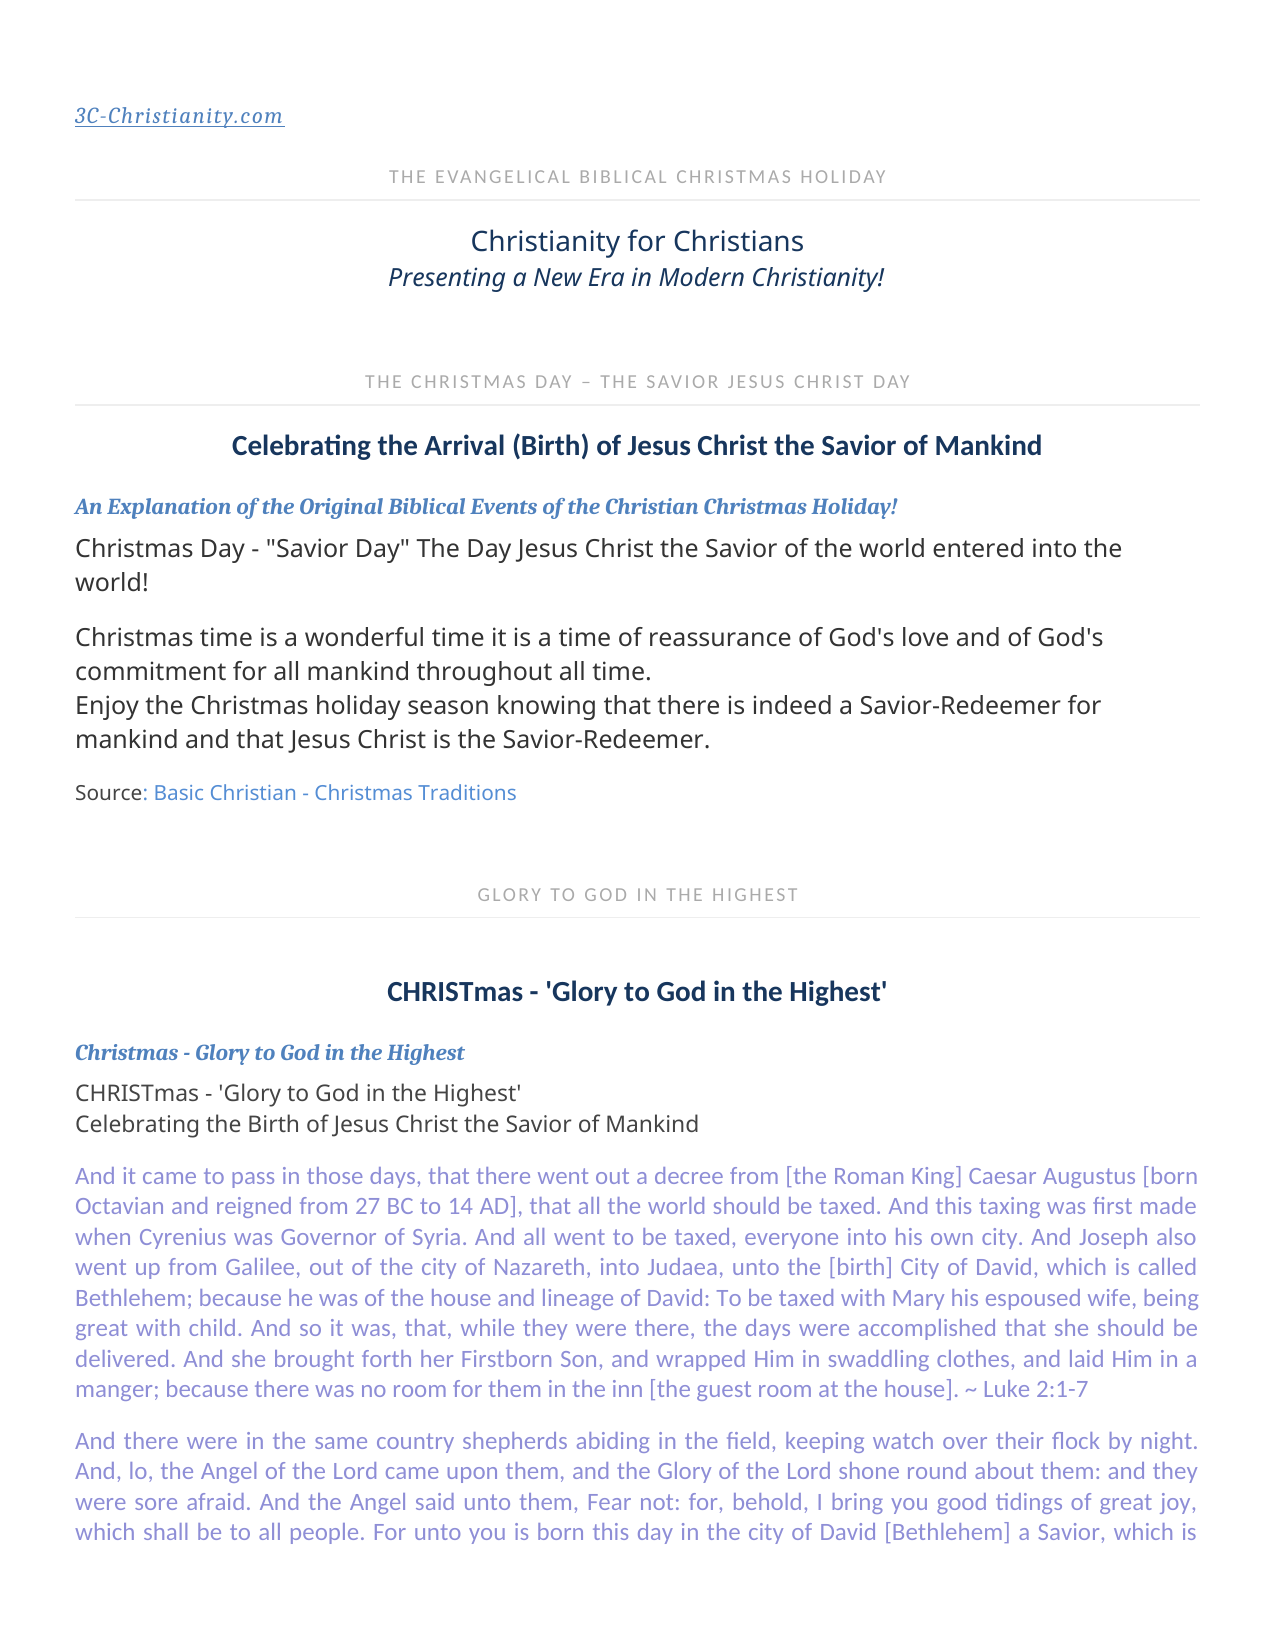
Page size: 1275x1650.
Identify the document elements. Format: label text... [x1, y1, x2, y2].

subtitle Celebrating the Arrival (Birth) of Jesus Christ the Savior of Mankind [75, 427, 1200, 462]
text CHRISTmas - 'Glory to God in the Highest' Celebrating the Birth of Jesus Christ the Savior of Mankind [75, 1077, 1200, 1139]
text And there were in the same country shepherds abiding in the field, keeping watch over their flock by night. And, lo, the Angel of the Lord came upon them, and the Glory of the Lord shone round about them: and they were sore afraid. And the Angel said unto them, Fear not: for, behold, I bring you good tidings of great joy, which shall be to all people. For unto you is born this day in the city of David [Bethlehem] a Savior, which is [75, 1425, 1200, 1547]
subtitle CHRISTmas - 'Glory to God in the Highest' [75, 973, 1200, 1009]
text Christianity for Christians Presenting a New Era in Modern Christianity! [75, 221, 1200, 294]
text 3C-Christianity.com [75, 103, 1200, 129]
text Source: Basic Christian - Christmas Traditions [75, 776, 1200, 806]
text Christmas Day - "Savior Day" The Day Jesus Christ the Savior of the world entered into the world! [75, 530, 1200, 598]
subtitle Christmas - Glory to God in the Highest [75, 1040, 1200, 1066]
subtitle The Christmas Day – The Savior Jesus Christ Day [75, 369, 1200, 404]
text Christmas time is a wonderful time it is a time of reassurance of God's love and of God's commitment for all mankind throughout all time. Enjoy the Christmas holiday season knowing that there is indeed a Savior-Redeemer for mankind and that Jesus Christ is the Savior-Redeemer. [75, 619, 1200, 755]
subtitle An Explanation of the Original Biblical Events of the Christian Christmas Holiday! [75, 493, 1200, 520]
subtitle Glory to God in the Highest [75, 882, 1200, 917]
text And it came to pass in those days, that there went out a decree from [the Roman King] Caesar Augustus [born Octavian and reigned from 27 BC to 14 AD], that all the world should be taxed. And this taxing was first made when Cyrenius was Governor of Syria. And all went to be taxed, everyone into his own city. And Joseph also went up from Galilee, out of the city of Nazareth, into Judaea, unto the [birth] City of David, which is called Bethlehem; because he was of the house and lineage of David: To be taxed with Mary his espoused wife, being great with child. And so it was, that, while they were there, the days were accomplished that she should be delivered. And she brought forth her Firstborn Son, and wrapped Him in swaddling clothes, and laid Him in a manger; because there was no room for them in the inn [the guest room at the house]. ~ Luke 2:1-7 [75, 1160, 1200, 1404]
subtitle The Evangelical Biblical Christmas Holiday [75, 164, 1200, 199]
